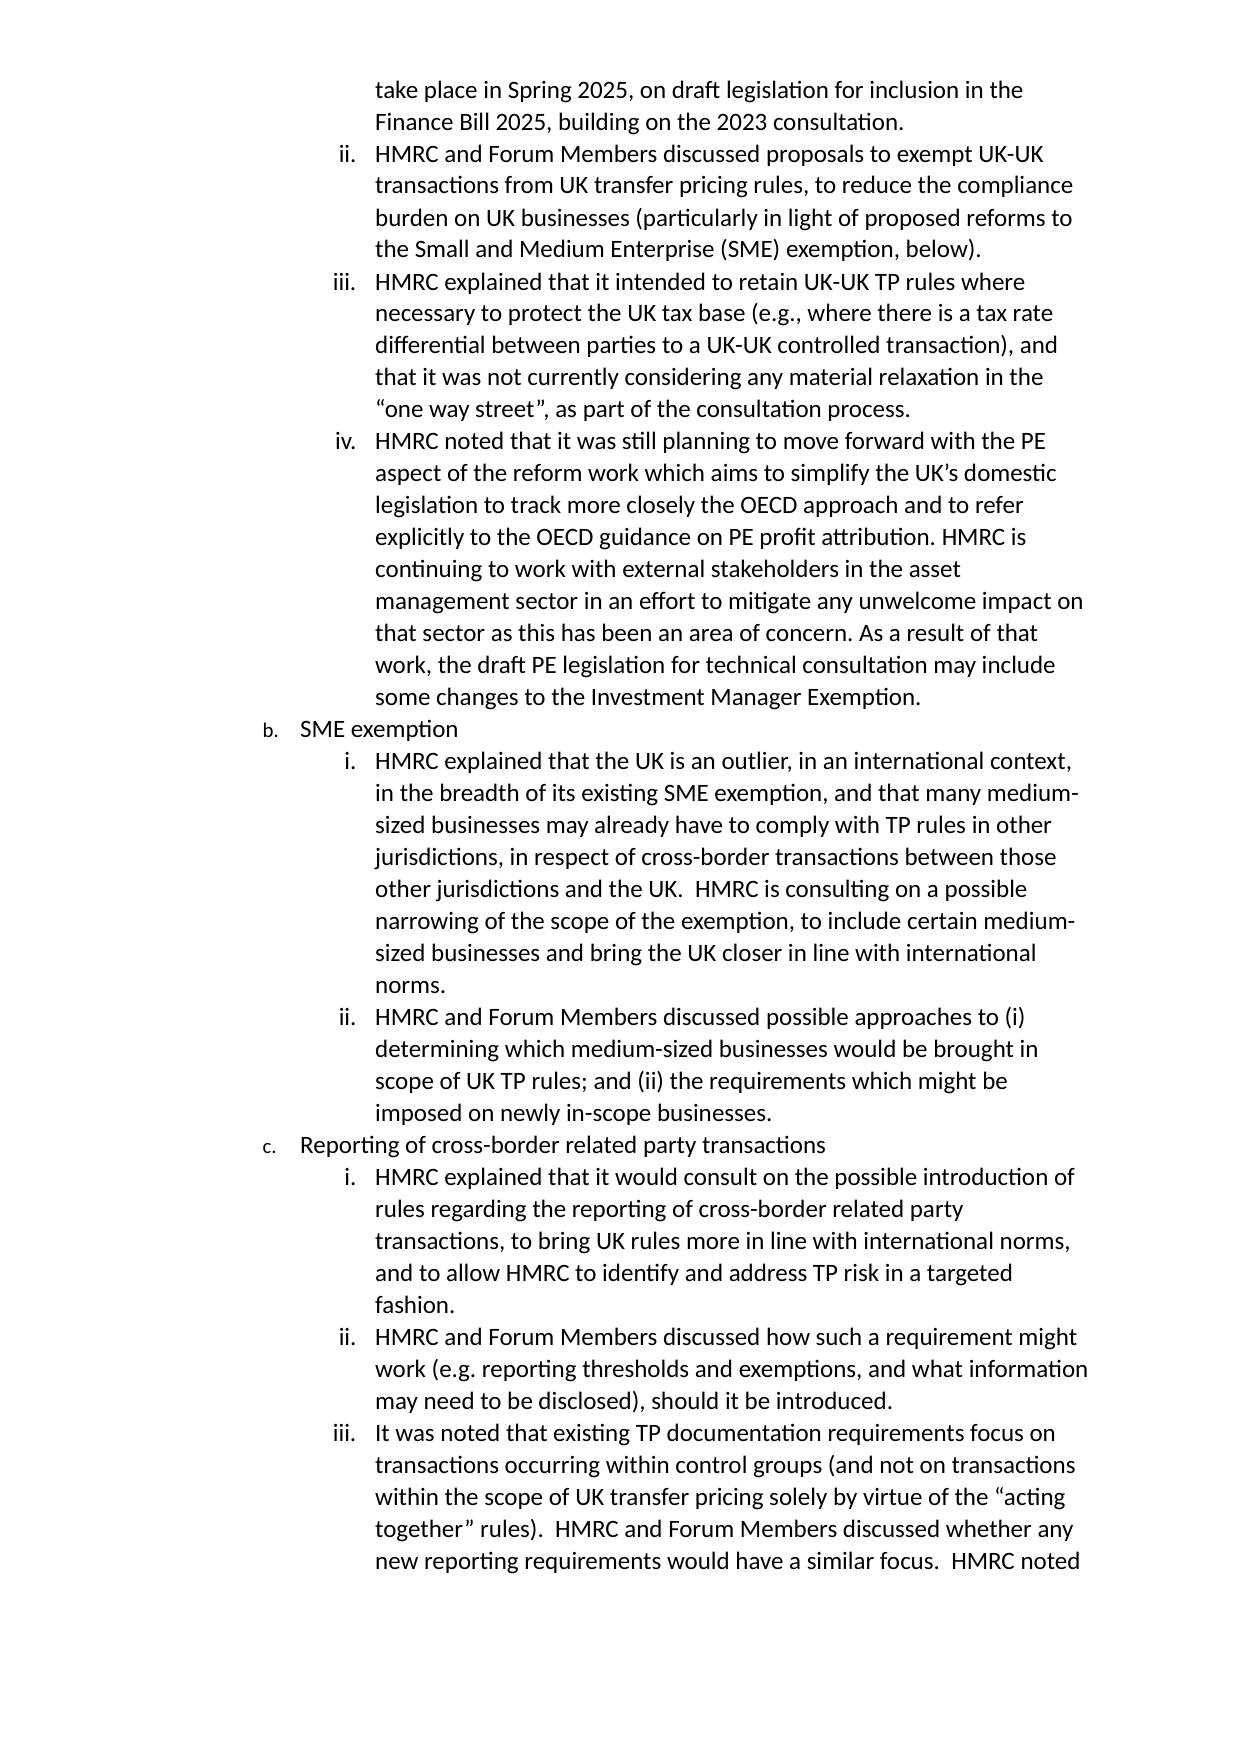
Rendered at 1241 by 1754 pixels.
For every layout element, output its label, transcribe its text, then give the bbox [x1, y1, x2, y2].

list HMRC explained that it would consult on the possible introduction of rules regarding the reporting of cross-border related party transactions, to bring UK rules more in line with international norms, and to allow HMRC to identify and address TP risk in a targeted fashion. [356, 1161, 1090, 1319]
list HMRC and Forum Members discussed how such a requirement might work (e.g. reporting thresholds and exemptions, and what information may need to be disclosed), should it be introduced. [356, 1321, 1090, 1415]
list Reporting of cross-border related party transactions [262, 1129, 1090, 1159]
list HMRC explained that it intended to retain UK-UK TP rules where necessary to protect the UK tax base (e.g., where there is a tax rate differential between parties to a UK-UK controlled transaction), and that it was not currently considering any material relaxation in the “one way street”, as part of the consultation process. [356, 266, 1090, 424]
list It was noted that existing TP documentation requirements focus on transactions occurring within control groups (and not on transactions within the scope of UK transfer pricing solely by virtue of the “acting together” rules). HMRC and Forum Members discussed whether any new reporting requirements would have a similar focus. HMRC noted [356, 1417, 1090, 1575]
list take place in Spring 2025, on draft legislation for inclusion in the Finance Bill 2025, building on the 2023 consultation. [356, 74, 1090, 136]
list SME exemption [262, 713, 1090, 744]
list HMRC explained that the UK is an outlier, in an international context, in the breadth of its existing SME exemption, and that many medium-sized businesses may already have to comply with TP rules in other jurisdictions, in respect of cross-border transactions between those other jurisdictions and the UK. HMRC is consulting on a possible narrowing of the scope of the exemption, to include certain medium-sized businesses and bring the UK closer in line with international norms. [356, 745, 1090, 1000]
list HMRC noted that it was still planning to move forward with the PE aspect of the reform work which aims to simplify the UK’s domestic legislation to track more closely the OECD approach and to refer explicitly to the OECD guidance on PE profit attribution. HMRC is continuing to work with external stakeholders in the asset management sector in an effort to mitigate any unwelcome impact on that sector as this has been an area of concern. As a result of that work, the draft PE legislation for technical consultation may include some changes to the Investment Manager Exemption. [356, 426, 1090, 712]
list HMRC and Forum Members discussed possible approaches to (i) determining which medium-sized businesses would be brought in scope of UK TP rules; and (ii) the requirements which might be imposed on newly in-scope businesses. [356, 1001, 1090, 1128]
list HMRC and Forum Members discussed proposals to exempt UK-UK transactions from UK transfer pricing rules, to reduce the compliance burden on UK businesses (particularly in light of proposed reforms to the Small and Medium Enterprise (SME) exemption, below). [356, 138, 1090, 264]
